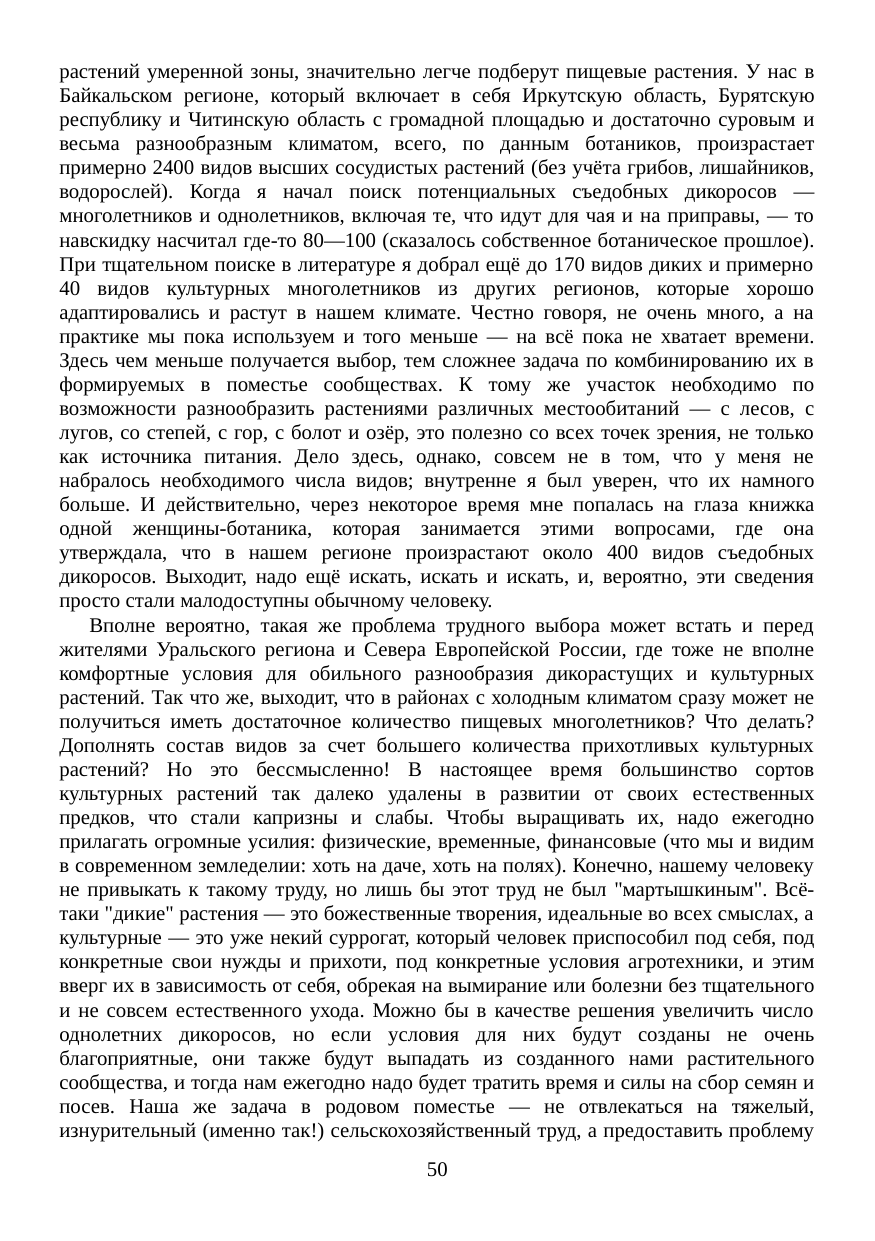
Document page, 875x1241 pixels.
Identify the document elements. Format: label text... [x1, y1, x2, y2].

text Вполне вероятно, такая же проблема трудного выбора может встать и перед жителями Уральского региона и Севера Европейской России, где тоже не вполне комфортные условия для обильного разнообразия дикорастущих и культурных растений. Так что же, выходит, что в районах с холодным климатом сразу может не получиться иметь достаточное количество пищевых многолетников? Что делать? Дополнять состав видов за счет большего количества прихотливых культурных растений? Но это бессмысленно! В настоящее время большинство сортов культурных растений так далеко удалены в развитии от своих естественных предков, что стали капризны и слабы. Чтобы выращивать их, надо ежегодно прилагать огромные усилия: физические, временные, финансовые (что мы и видим в современном земледелии: хоть на даче, хоть на полях). Конечно, нашему человеку не привыкать к такому труду, но лишь бы этот труд не был "мартышкиным". Всё-таки "дикие" растения — это божественные творения, идеальные во всех смыслах, а культурные — это уже некий суррогат, который человек приспособил под себя, под конкретные свои нужды и прихоти, под конкретные условия агротехники, и этим вверг их в зависимость от себя, обрекая на вымирание или болезни без тщательного и не совсем естественного ухода. Можно бы в качестве решения увеличить число однолетних дикоросов, но если условия для них будут созданы не очень благоприятные, они также будут выпадать из созданного нами растительного сообщества, и тогда нам ежегодно надо будет тратить время и силы на сбор семян и посев. Наша же задача в родовом поместье — не отвлекаться на тяжелый, изнурительный (именно так!) сельскохозяйственный труд, а предоставить проблему [59, 612, 815, 1142]
text растений умеренной зоны, значительно легче подберут пищевые растения. У нас в Байкальском регионе, который включает в себя Иркутскую область, Бурятскую республику и Читинскую область с громадной площадью и достаточно суровым и весьма разнообразным климатом, всего, по данным ботаников, произрастает примерно 2400 видов высших сосудистых растений (без учёта грибов, лишайников, водорослей). Когда я начал поиск потенциальных съедобных дикоросов — многолетников и однолетников, включая те, что идут для чая и на приправы, — то навскидку насчитал где-то 80—100 (сказалось собственное ботаническое прошлое). При тщательном поиске в литературе я добрал ещё до 170 видов диких и примерно 40 видов культурных многолетников из других регионов, которые хорошо адаптировались и растут в нашем климате. Честно говоря, не очень много, а на практике мы пока используем и того меньше — на всё пока не хватает времени. Здесь чем меньше получается выбор, тем сложнее задача по комбинированию их в формируемых в поместье сообществах. К тому же участок необходимо по возможности разнообразить растениями различных местообитаний — с лесов, с лугов, со степей, с гор, с болот и озёр, это полезно со всех точек зрения, не только как источника питания. Дело здесь, однако, совсем не в том, что у меня не набралось необходимого числа видов; внутренне я был уверен, что их намного больше. И действительно, через некоторое время мне попалась на глаза книжка одной женщины-ботаника, которая занимается этими вопросами, где она утверждала, что в нашем регионе произрастают около 400 видов съедобных дикоросов. Выходит, надо ещё искать, искать и искать, и, вероятно, эти сведения просто стали малодоступны обычному человеку. [59, 59, 815, 612]
